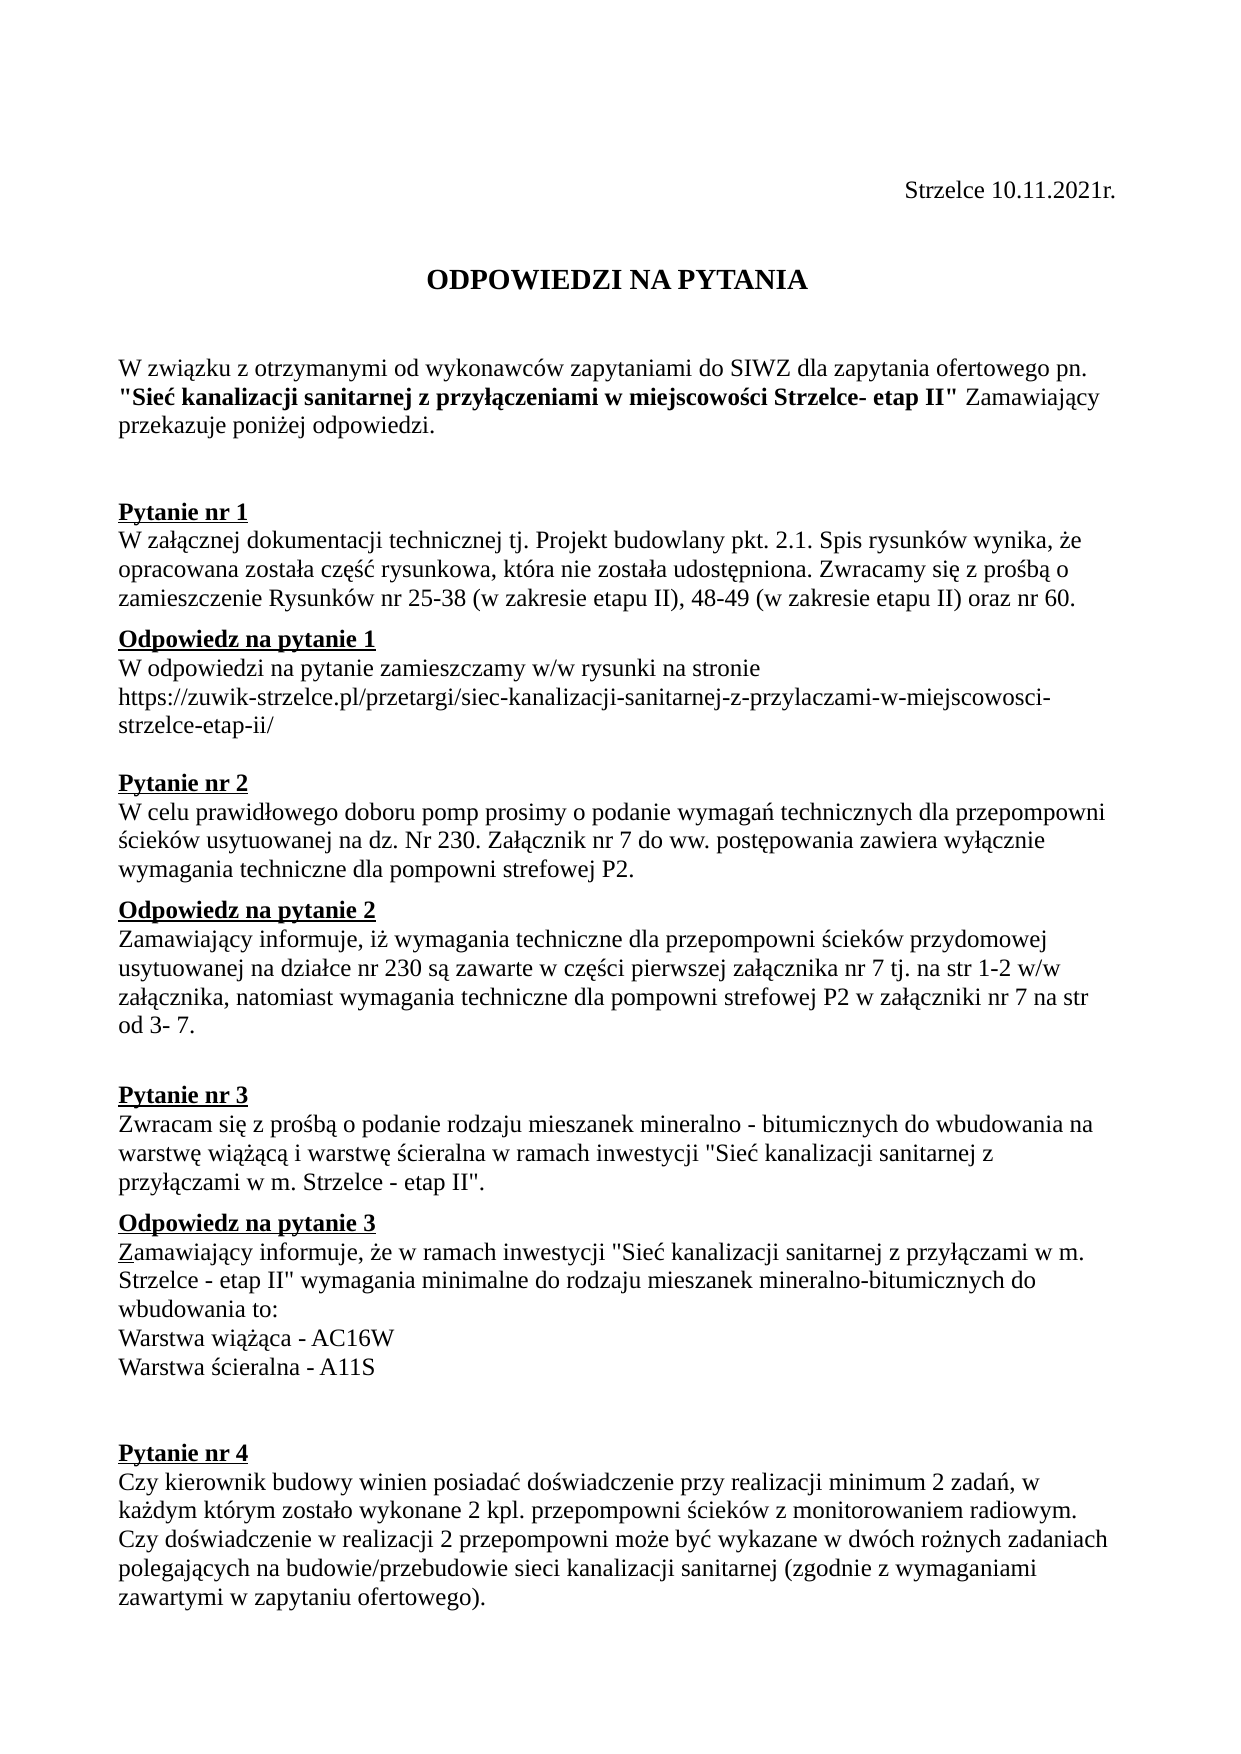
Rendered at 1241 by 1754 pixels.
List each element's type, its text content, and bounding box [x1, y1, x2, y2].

text Warstwa ścieralna - A11S [118, 1352, 1122, 1380]
text usytuowanej na działce nr 230 są zawarte w części pierwszej załącznika nr 7 tj. na str 1-2 w/w załącznika, natomiast wymagania techniczne dla pompowni strefowej P2 w załączniki nr 7 na str [118, 953, 1122, 1010]
text Czy kierownik budowy winien posiadać doświadczenie przy realizacji minimum 2 zadań, w każdym którym zostało wykonane 2 kpl. przepompowni ścieków z monitorowaniem radiowym. Czy doświadczenie w realizacji 2 przepompowni może być wykazane w dwóch rożnych zadaniach polegających na budowie/przebudowie sieci kanalizacji sanitarnej (zgodnie z wymaganiami zawartymi w zapytaniu ofertowego). [118, 1467, 1122, 1610]
text Pytanie nr 2 [118, 768, 1122, 797]
text Pytanie nr 3 [118, 1080, 1122, 1109]
text Zamawiający informuje, że w ramach inwestycji "Sieć kanalizacji sanitarnej z przyłączami w m. Strzelce - etap II" wymagania minimalne do rodzaju mieszanek mineralno-bitumicznych do wbudowania to: [118, 1237, 1122, 1323]
text Strzelce 10.11.2021r. [118, 176, 1122, 204]
text ODPOWIEDZI NA PYTANIA [118, 262, 1122, 295]
text Odpowiedz na pytanie 1 [118, 624, 1122, 653]
text Pytanie nr 4 [118, 1438, 1122, 1467]
text Pytanie nr 1 [118, 497, 1122, 525]
text W załącznej dokumentacji technicznej tj. Projekt budowlany pkt. 2.1. Spis rysunków wynika, że opracowana została część rysunkowa, która nie została udostępniona. Zwracamy się z prośbą o zamieszczenie Rysunków nr 25-38 (w zakresie etapu II), 48-49 (w zakresie etapu II) oraz nr 60. [118, 525, 1122, 612]
text W celu prawidłowego doboru pomp prosimy o podanie wymagań technicznych dla przepompowni ścieków usytuowanej na dz. Nr 230. Załącznik nr 7 do ww. postępowania zawiera wyłącznie wymagania techniczne dla pompowni strefowej P2. [118, 797, 1122, 883]
text W związku z otrzymanymi od wykonawców zapytaniami do SIWZ dla zapytania ofertowego pn. "Sieć kanalizacji sanitarnej z przyłączeniami w miejscowości Strzelce- etap II" Zamawiający przekazuje poniżej odpowiedzi. [118, 353, 1122, 439]
text od 3- 7. [118, 1010, 1122, 1039]
text W odpowiedzi na pytanie zamieszczamy w/w rysunki na stronie https://zuwik-strzelce.pl/przetargi/siec-kanalizacji-sanitarnej-z-przylaczami-w-miejscowosci-strzelce-etap-ii/ [118, 653, 1122, 739]
text Warstwa wiążąca - AC16W [118, 1323, 1122, 1352]
text Zwracam się z prośbą o podanie rodzaju mieszanek mineralno - bitumicznych do wbudowania na warstwę wiążącą i warstwę ścieralna w ramach inwestycji "Sieć kanalizacji sanitarnej z przyłączami w m. Strzelce - etap II". [118, 1109, 1122, 1195]
text Odpowiedz na pytanie 3 [118, 1208, 1122, 1237]
text Zamawiający informuje, iż wymagania techniczne dla przepompowni ścieków przydomowej [118, 924, 1122, 953]
text Odpowiedz na pytanie 2 [118, 895, 1122, 924]
